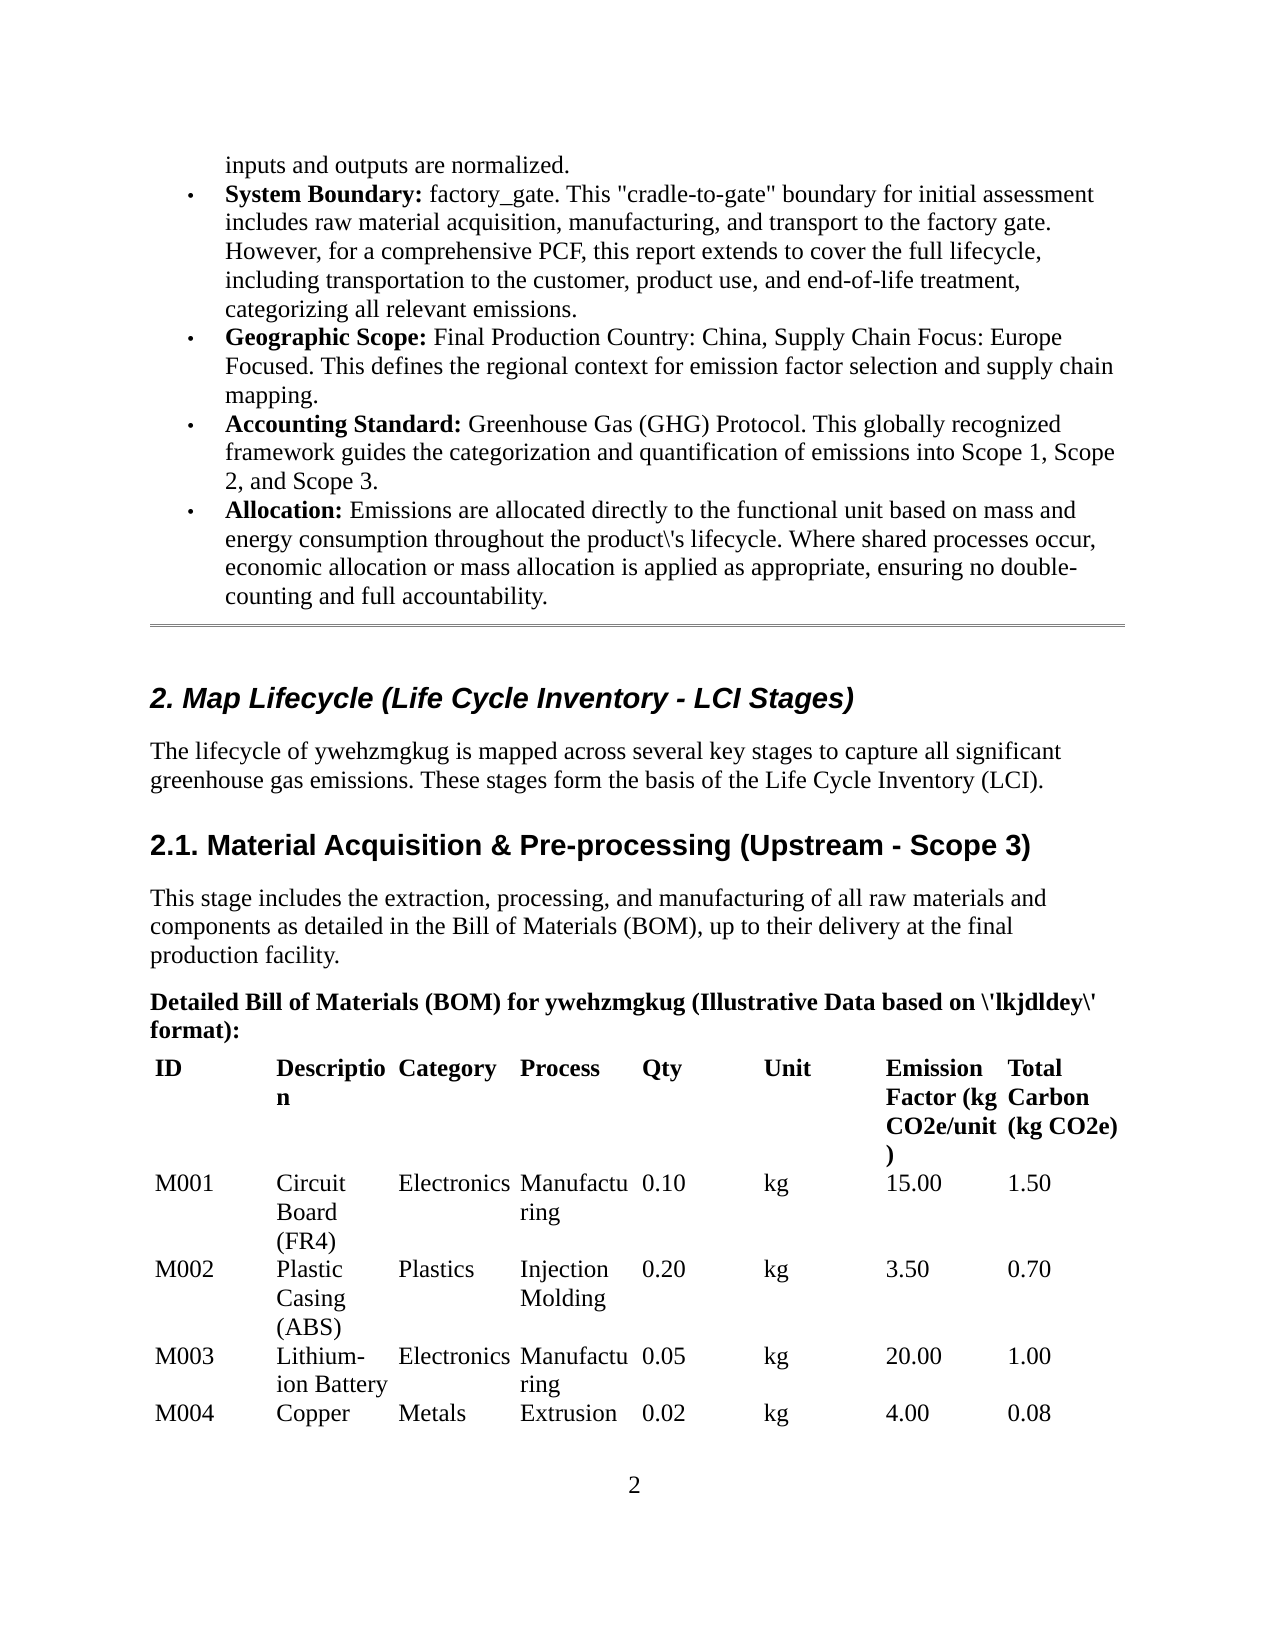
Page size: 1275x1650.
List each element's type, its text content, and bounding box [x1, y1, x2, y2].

table_cell 0.10 [638, 1168, 759, 1254]
subtitle 2.1. Material Acquisition & Pre-processing (Upstream - Scope 3) [150, 828, 1125, 861]
text This stage includes the extraction, processing, and manufacturing of all raw materials and components as detailed in the Bill of Materials (BOM), up to their delivery at the final production facility. [150, 883, 1125, 969]
table_cell Plastics [394, 1255, 516, 1341]
table_cell 0.05 [638, 1341, 759, 1398]
table_cell M003 [150, 1341, 272, 1398]
table_cell kg [759, 1168, 881, 1254]
table_cell Manufacturing [516, 1168, 637, 1254]
table_header Description [272, 1053, 394, 1168]
table_header Process [516, 1053, 637, 1168]
subtitle 2. Map Lifecycle (Life Cycle Inventory - LCI Stages) [150, 681, 1125, 715]
table_cell Manufacturing [516, 1341, 637, 1398]
table_cell kg [759, 1398, 881, 1427]
table_cell M004 [150, 1398, 272, 1427]
table_cell Lithium-ion Battery [272, 1341, 394, 1398]
table_cell Injection Molding [516, 1255, 637, 1341]
table_header ID [150, 1053, 272, 1168]
list Accounting Standard: Greenhouse Gas (GHG) Protocol. This globally recognized framework guides the categorization and quantification of emissions into Scope 1, Scope 2, and Scope 3. [187, 409, 1125, 495]
table_header Unit [759, 1053, 881, 1168]
table_cell 1.50 [1003, 1168, 1125, 1254]
table_cell 4.00 [881, 1398, 1003, 1427]
table_header Emission Factor (kg CO2e/unit) [881, 1053, 1003, 1168]
table_cell Metals [394, 1398, 516, 1427]
text The lifecycle of ywehzmgkug is mapped across several key stages to capture all significant greenhouse gas emissions. These stages form the basis of the Life Cycle Inventory (LCI). [150, 736, 1125, 794]
table_cell 0.02 [638, 1398, 759, 1427]
table_cell kg [759, 1255, 881, 1341]
table_cell 0.20 [638, 1255, 759, 1341]
table_header Total Carbon (kg CO2e) [1003, 1053, 1125, 1168]
list inputs and outputs are normalized. [187, 150, 1125, 179]
table_cell 1.00 [1003, 1341, 1125, 1398]
table_cell M001 [150, 1168, 272, 1254]
table_header Qty [638, 1053, 759, 1168]
table_cell Extrusion [516, 1398, 637, 1427]
list Allocation: Emissions are allocated directly to the functional unit based on mass and energy consumption throughout the product\'s lifecycle. Where shared processes occur, economic allocation or mass allocation is applied as appropriate, ensuring no double-counting and full accountability. [187, 495, 1125, 610]
table_cell Copper [272, 1398, 394, 1427]
table_cell Electronics [394, 1168, 516, 1254]
list Geographic Scope: Final Production Country: China, Supply Chain Focus: Europe Focused. This defines the regional context for emission factor selection and supply chain mapping. [187, 322, 1125, 409]
text Detailed Bill of Materials (BOM) for ywehzmgkug (Illustrative Data based on \'lkjdldey\' format): [150, 987, 1125, 1044]
table_cell 15.00 [881, 1168, 1003, 1254]
table_cell Electronics [394, 1341, 516, 1398]
table_cell 0.08 [1003, 1398, 1125, 1427]
table_cell M002 [150, 1255, 272, 1341]
table_cell 20.00 [881, 1341, 1003, 1398]
table_cell 0.70 [1003, 1255, 1125, 1341]
table_cell Circuit Board (FR4) [272, 1168, 394, 1254]
table_cell 3.50 [881, 1255, 1003, 1341]
table_header Category [394, 1053, 516, 1168]
table_cell kg [759, 1341, 881, 1398]
table_cell Plastic Casing (ABS) [272, 1255, 394, 1341]
list System Boundary: factory_gate. This "cradle-to-gate" boundary for initial assessment includes raw material acquisition, manufacturing, and transport to the factory gate. However, for a comprehensive PCF, this report extends to cover the full lifecycle, including transportation to the customer, product use, and end-of-life treatment, categorizing all relevant emissions. [187, 179, 1125, 322]
